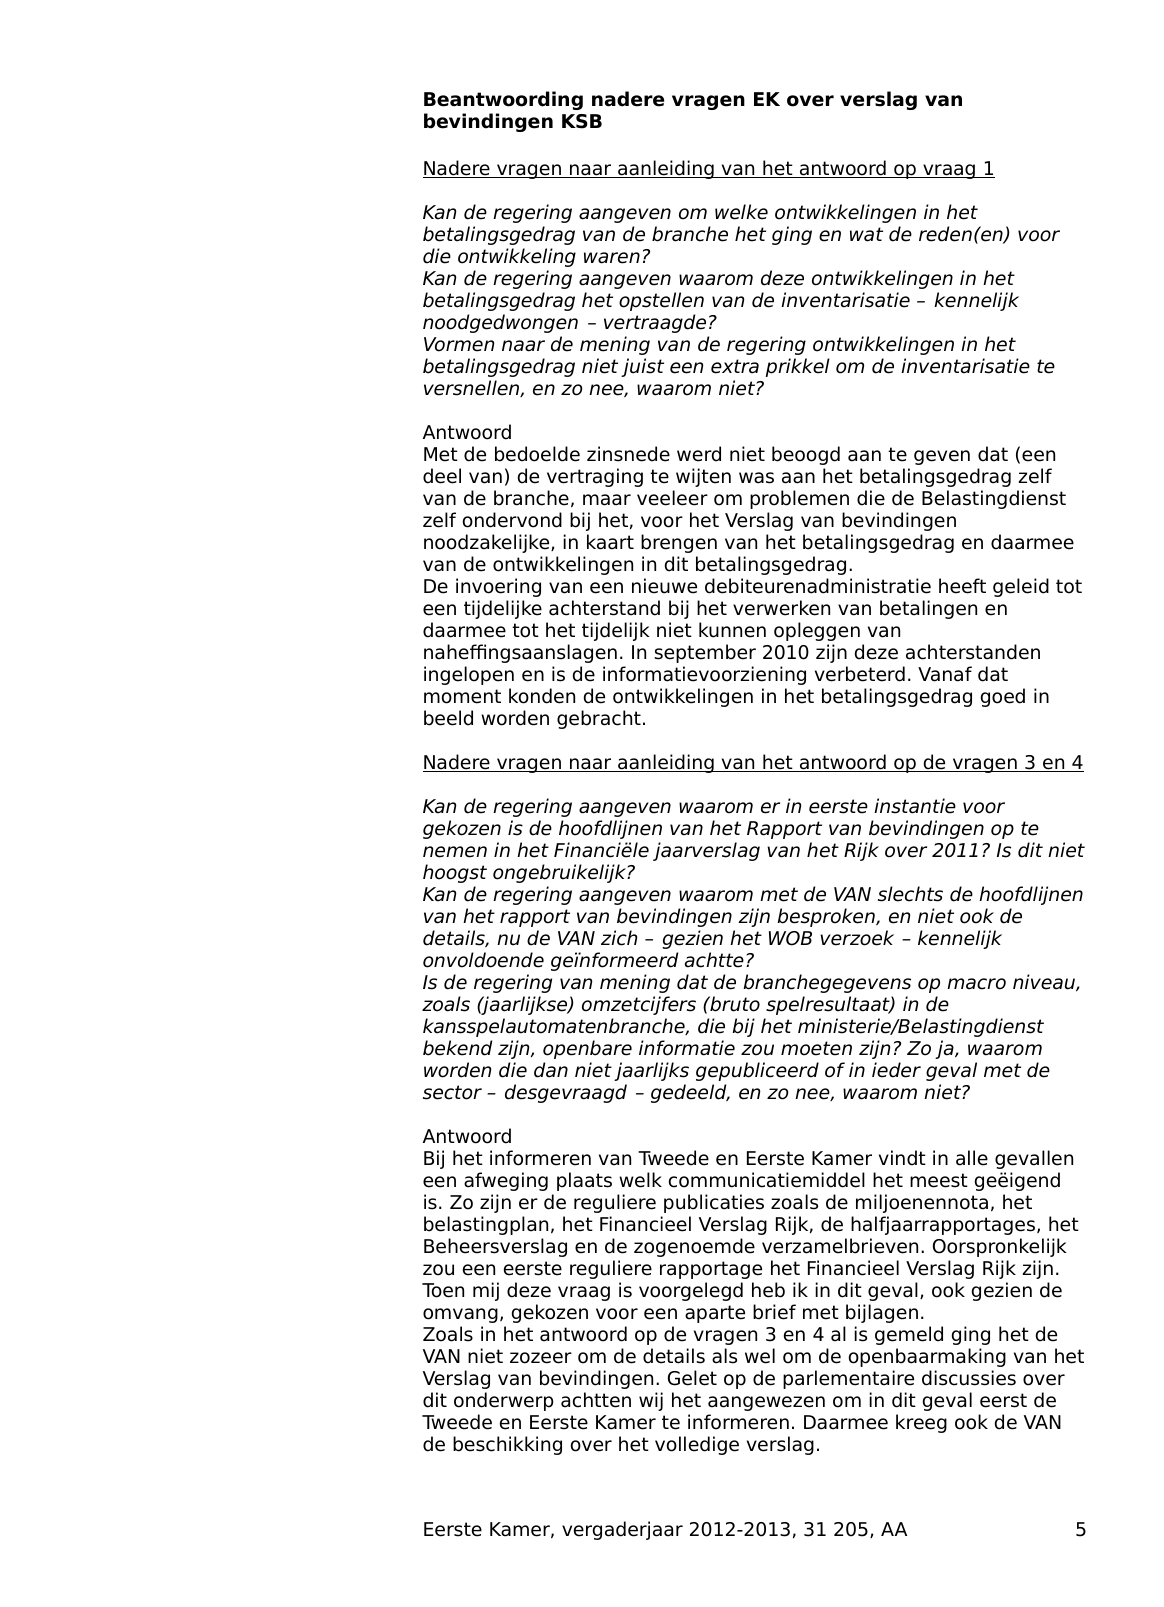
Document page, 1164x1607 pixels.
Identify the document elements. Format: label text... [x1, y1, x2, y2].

subtitle Beantwoording nadere vragen EK over verslag van bevindingen KSB [422, 89, 1087, 133]
subtitle Nadere vragen naar aanleiding van het antwoord op vraag 1 [422, 158, 1087, 180]
text Antwoord [422, 422, 1087, 444]
text Zoals in het antwoord op de vragen 3 en 4 al is gemeld ging het de VAN niet zozeer om de details als wel om de openbaarmaking van het Verslag van bevindingen. Gelet op de parlementaire discussies over dit onderwerp achtten wij het aangewezen om in dit geval eerst de Tweede en Eerste Kamer te informeren. Daarmee kreeg ook de VAN de beschikking over het volledige verslag. [422, 1324, 1087, 1456]
text Vormen naar de mening van de regering ontwikkelingen in het betalingsgedrag niet juist een extra prikkel om de inventarisatie te versnellen, en zo nee, waarom niet? [422, 334, 1087, 400]
text Kan de regering aangeven om welke ontwikkelingen in het betalingsgedrag van de branche het ging en wat de reden(en) voor die ontwikkeling waren? [422, 202, 1087, 268]
text Met de bedoelde zinsnede werd niet beoogd aan te geven dat (een deel van) de vertraging te wijten was aan het betalingsgedrag zelf van de branche, maar veeleer om problemen die de Belastingdienst zelf ondervond bij het, voor het Verslag van bevindingen noodzakelijke, in kaart brengen van het betalingsgedrag en daarmee van de ontwikkelingen in dit betalingsgedrag. [422, 444, 1087, 576]
text De invoering van een nieuwe debiteurenadministratie heeft geleid tot een tijdelijke achterstand bij het verwerken van betalingen en daarmee tot het tijdelijk niet kunnen opleggen van naheffingsaanslagen. In september 2010 zijn deze achterstanden ingelopen en is de informatievoorziening verbeterd. Vanaf dat moment konden de ontwikkelingen in het betalingsgedrag goed in beeld worden gebracht. [422, 576, 1087, 730]
text Is de regering van mening dat de branchegegevens op macro niveau, zoals (jaarlijkse) omzetcijfers (bruto spelresultaat) in de kansspelautomatenbranche, die bij het ministerie/Belastingdienst bekend zijn, openbare informatie zou moeten zijn? Zo ja, waarom worden die dan niet jaarlijks gepubliceerd of in ieder geval met de sector – desgevraagd – gedeeld, en zo nee, waarom niet? [422, 972, 1087, 1104]
text Bij het informeren van Tweede en Eerste Kamer vindt in alle gevallen een afweging plaats welk communicatiemiddel het meest geëigend is. Zo zijn er de reguliere publicaties zoals de miljoenennota, het belastingplan, het Financieel Verslag Rijk, de halfjaarrapportages, het Beheersverslag en de zogenoemde verzamelbrieven. Oorspronkelijk zou een eerste reguliere rapportage het Financieel Verslag Rijk zijn. Toen mij deze vraag is voorgelegd heb ik in dit geval, ook gezien de omvang, gekozen voor een aparte brief met bijlagen. [422, 1148, 1087, 1324]
text Kan de regering aangeven waarom er in eerste instantie voor gekozen is de hoofdlijnen van het Rapport van bevindingen op te nemen in het Financiële jaarverslag van het Rijk over 2011? Is dit niet hoogst ongebruikelijk? [422, 796, 1087, 884]
text Antwoord [422, 1126, 1087, 1148]
text Kan de regering aangeven waarom deze ontwikkelingen in het betalingsgedrag het opstellen van de inventarisatie – kennelijk noodgedwongen – vertraagde? [422, 268, 1087, 334]
subtitle Nadere vragen naar aanleiding van het antwoord op de vragen 3 en 4 [422, 752, 1087, 774]
text Kan de regering aangeven waarom met de VAN slechts de hoofdlijnen van het rapport van bevindingen zijn besproken, en niet ook de details, nu de VAN zich – gezien het WOB verzoek – kennelijk onvoldoende geïnformeerd achtte? [422, 884, 1087, 972]
